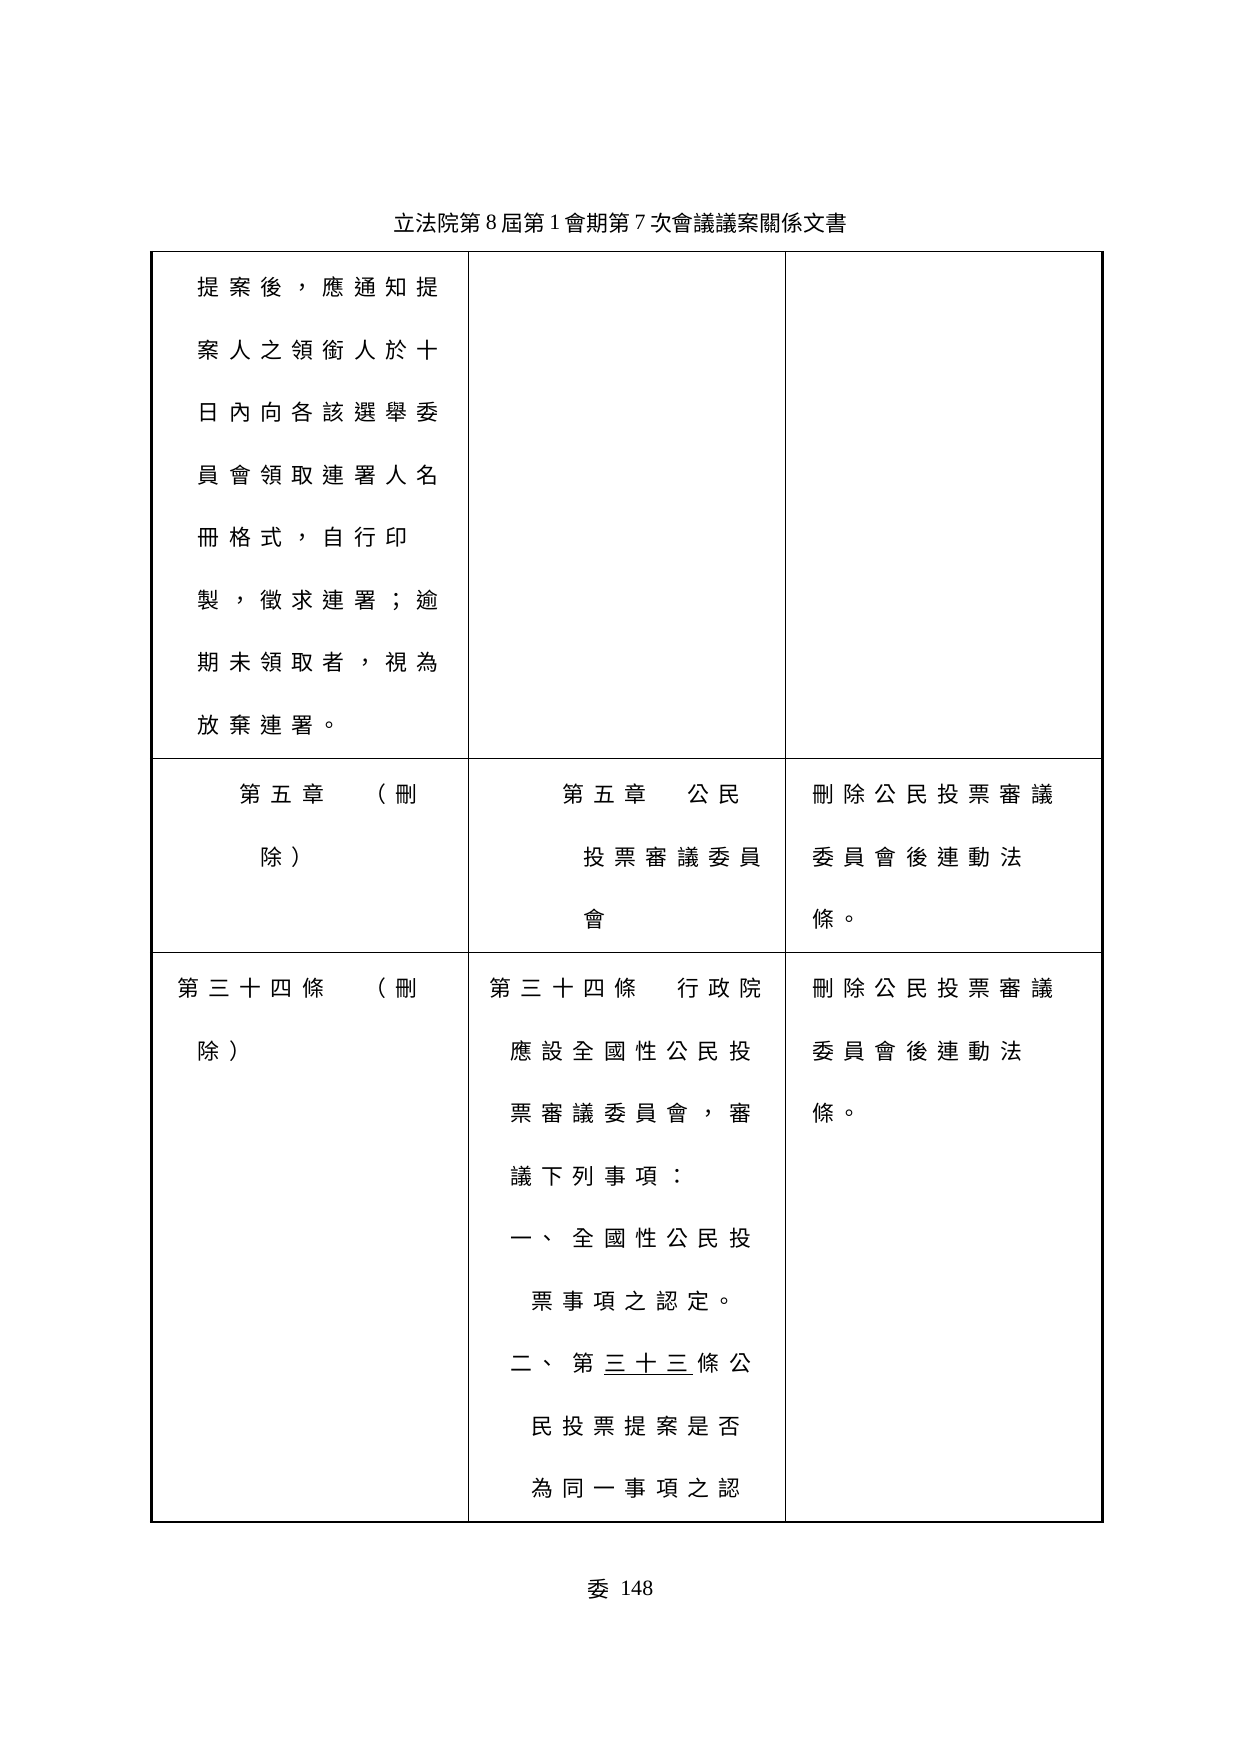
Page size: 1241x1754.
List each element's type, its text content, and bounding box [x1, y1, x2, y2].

table_cell [786, 252, 1101, 758]
table_cell [469, 252, 785, 758]
table_cell 第三十四條 （刪除） [153, 953, 468, 1521]
table_cell 第五章 公民投票審議委員會 [469, 759, 785, 952]
table_cell 提案後，應通知提案人之領銜人於十日內向各該選舉委員會領取連署人名冊格式，自行印製，徵求連署；逾期未領取者，視為放棄連署。 [153, 252, 468, 758]
table_cell 刪除公民投票審議委員會後連動法條。 [786, 759, 1101, 952]
table_cell 刪除公民投票審議委員會後連動法條。 [786, 953, 1101, 1521]
table_cell 第五章 （刪除） [153, 759, 468, 952]
table_cell 第三十四條 行政院應設全國性公民投票審議委員會，審議下列事項： 一、全國性公民投票事項之認定。 二、第三十三條公民投票提案是否為同一事項之認 [469, 953, 785, 1521]
